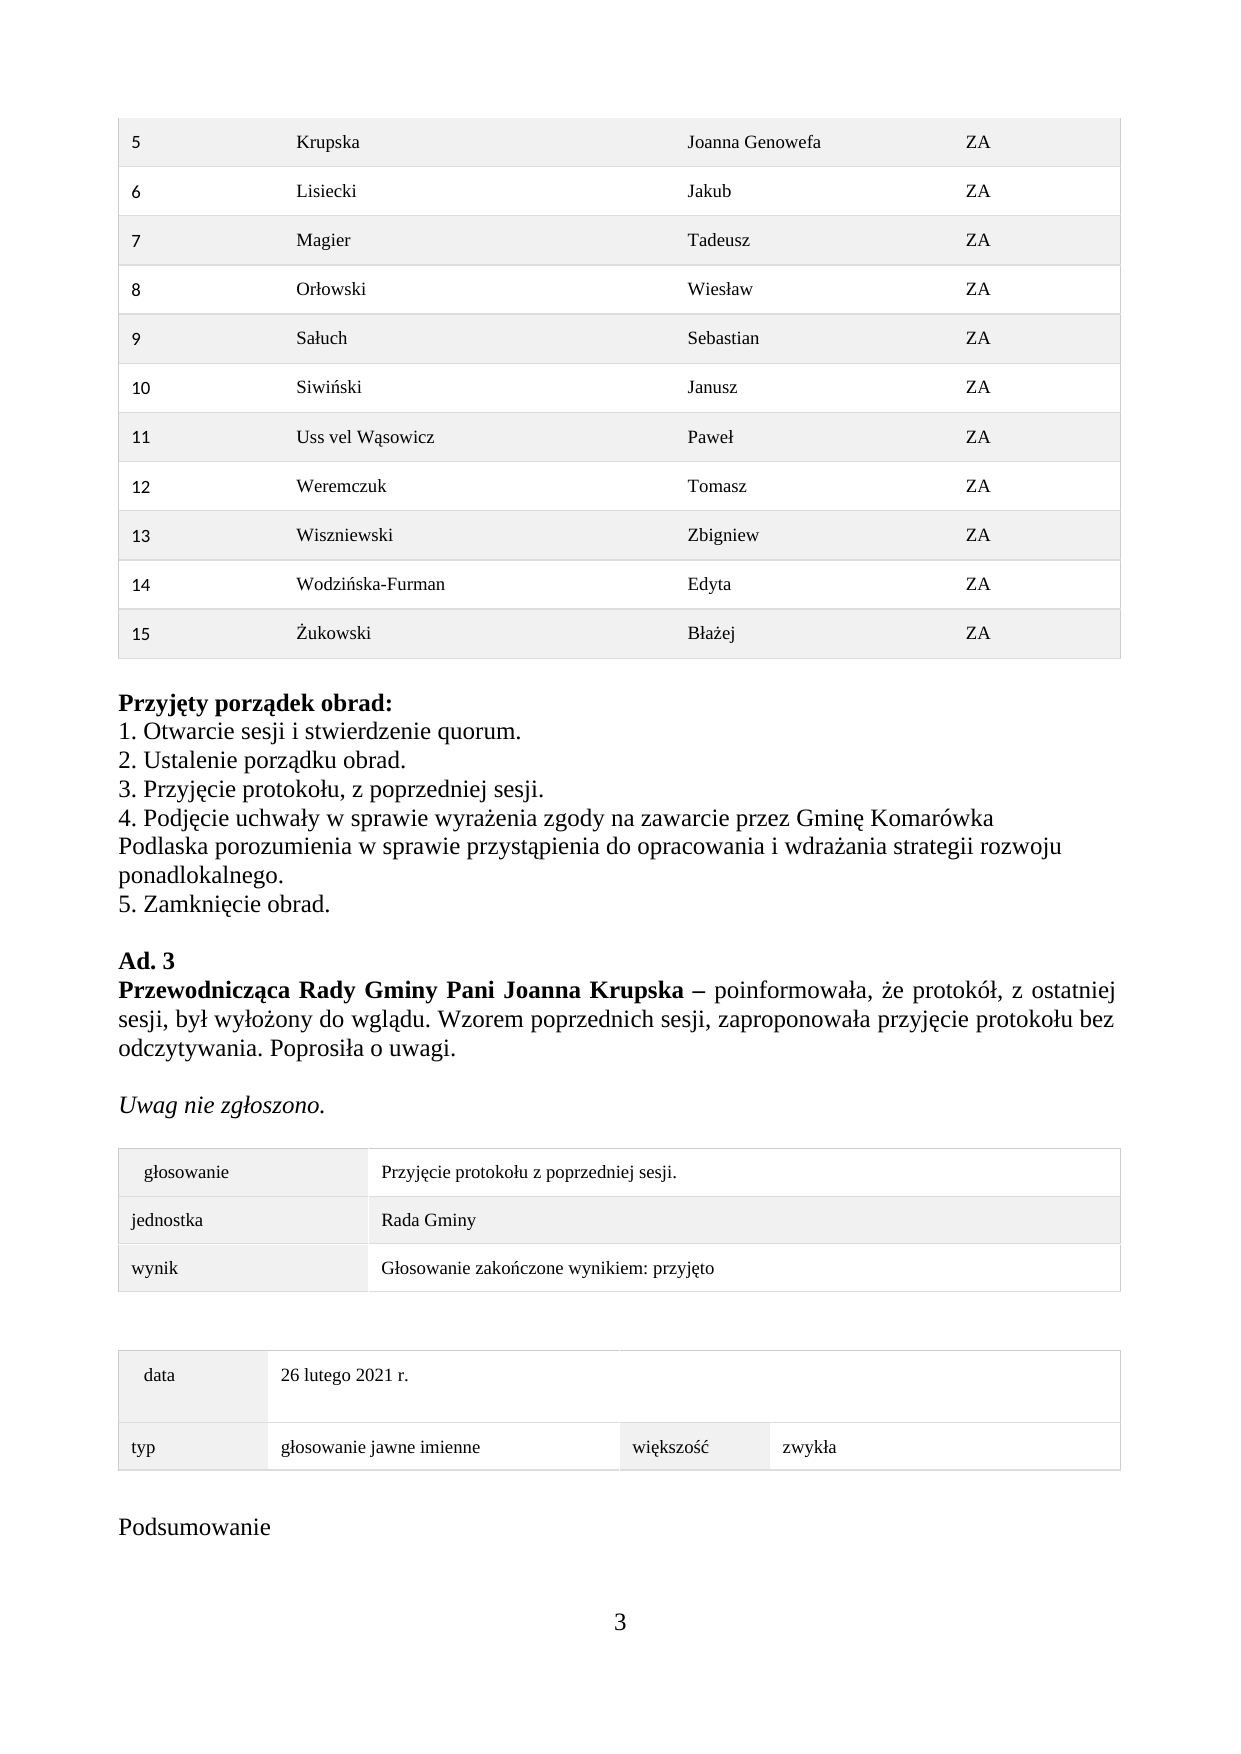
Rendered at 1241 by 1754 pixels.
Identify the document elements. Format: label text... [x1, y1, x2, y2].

table_cell ZA [953, 216, 1120, 264]
table_cell Błażej [675, 610, 953, 658]
list 3. Przyjęcie protokołu, z poprzedniej sesji. [118, 774, 1122, 803]
table_header Przyjęcie protokołu z poprzedniej sesji. [369, 1149, 1120, 1196]
table_cell zwykła [770, 1423, 1120, 1469]
list 4. Podjęcie uchwały w sprawie wyrażenia zgody na zawarcie przez Gminę Komarówka [118, 803, 1122, 831]
table_cell ZA [953, 118, 1120, 166]
table_cell 7 [119, 216, 284, 264]
table_cell 8 [119, 266, 284, 313]
table_header data [119, 1351, 268, 1422]
table_cell Tadeusz [675, 216, 953, 264]
table_cell 15 [119, 610, 284, 658]
table_cell Głosowanie zakończone wynikiem: przyjęto [369, 1245, 1120, 1291]
text Przyjęty porządek obrad: [118, 688, 1122, 716]
table_cell ZA [953, 413, 1120, 461]
table_header głosowanie [119, 1149, 368, 1196]
table_cell 13 [119, 511, 284, 559]
table_cell Wodzińska-Furman [284, 561, 675, 608]
table_cell jednostka [119, 1197, 368, 1243]
table_cell Paweł [675, 413, 953, 461]
table_cell Jakub [675, 167, 953, 215]
table_cell Joanna Genowefa [675, 118, 953, 166]
table_cell Siwiński [284, 364, 675, 412]
list 5. Zamknięcie obrad. [118, 889, 1122, 918]
table_cell ZA [953, 364, 1120, 412]
table_cell 11 [119, 413, 284, 461]
table_cell Żukowski [284, 610, 675, 658]
table_cell ZA [953, 511, 1120, 559]
table_cell Wiszniewski [284, 511, 675, 559]
table_cell ZA [953, 462, 1120, 510]
table_cell Janusz [675, 364, 953, 412]
text Ad. 3 [118, 946, 1116, 975]
table_header 26 lutego 2021 r. [268, 1351, 619, 1422]
table_cell wynik [119, 1245, 368, 1291]
list 2. Ustalenie porządku obrad. [118, 745, 1122, 774]
table_cell 14 [119, 561, 284, 608]
table_cell 12 [119, 462, 284, 510]
table_cell ZA [953, 561, 1120, 608]
table_cell Krupska [284, 118, 675, 166]
table_cell ZA [953, 315, 1120, 363]
table_cell głosowanie jawne imienne [268, 1423, 619, 1469]
table_header [770, 1351, 1120, 1422]
table_cell ZA [953, 266, 1120, 313]
table_cell Tomasz [675, 462, 953, 510]
table_cell ZA [953, 610, 1120, 658]
list Podlaska porozumienia w sprawie przystąpienia do opracowania i wdrażania strategii rozwoju ponadlokalnego. [118, 831, 1122, 889]
list 1. Otwarcie sesji i stwierdzenie quorum. [118, 716, 1122, 745]
table_cell Zbigniew [675, 511, 953, 559]
table_cell Sałuch [284, 315, 675, 363]
table_cell Sebastian [675, 315, 953, 363]
table_cell 5 [119, 118, 284, 166]
text Uwag nie zgłoszono. [118, 1090, 1116, 1119]
table_header [620, 1351, 770, 1422]
table_cell Edyta [675, 561, 953, 608]
table_cell 10 [119, 364, 284, 412]
table_cell Uss vel Wąsowicz [284, 413, 675, 461]
table_cell Rada Gminy [369, 1197, 1120, 1243]
text Podsumowanie [118, 1512, 1097, 1541]
table_cell 9 [119, 315, 284, 363]
table_cell 6 [119, 167, 284, 215]
table_cell większość [620, 1423, 770, 1469]
table_cell Lisiecki [284, 167, 675, 215]
table_cell Magier [284, 216, 675, 264]
table_cell Orłowski [284, 266, 675, 313]
table_cell Weremczuk [284, 462, 675, 510]
table_cell ZA [953, 167, 1120, 215]
table_cell Wiesław [675, 266, 953, 313]
table_cell typ [119, 1423, 268, 1469]
text Przewodnicząca Rady Gminy Pani Joanna Krupska – poinformowała, że protokół, z ostatniej sesji, był wyłożony do wglądu. Wzorem poprzednich sesji, zaproponowała przyjęcie protokołu bez odczytywania. Poprosiła o uwagi. [118, 975, 1116, 1061]
